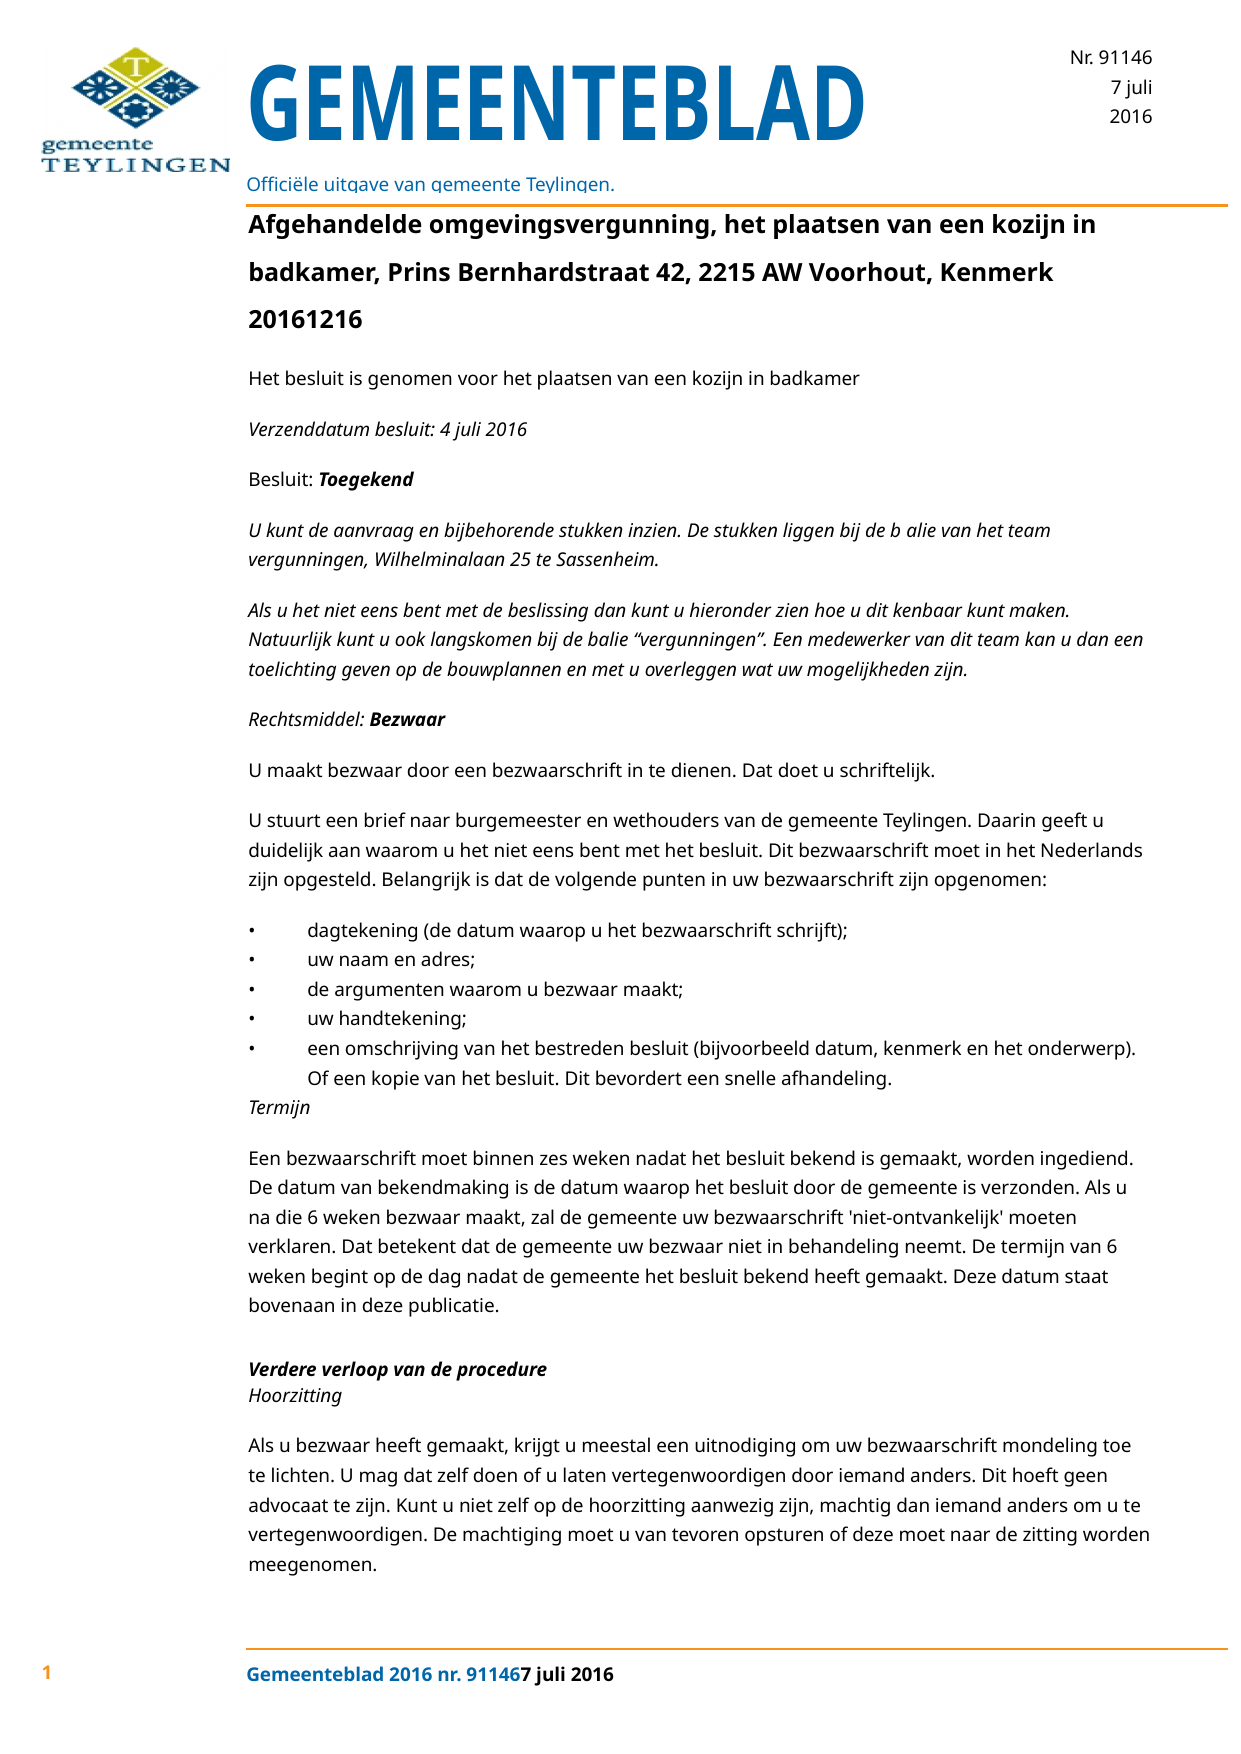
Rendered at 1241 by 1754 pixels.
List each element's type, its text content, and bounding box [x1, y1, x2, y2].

text Een bezwaarschrift moet binnen zes weken nadat het besluit bekend is gemaakt, worden ingediend. De datum van bekendmaking is de datum waarop het besluit door de gemeente is verzonden. Als u na die 6 weken bezwaar maakt, zal de gemeente uw bezwaarschrift 'niet-ontvankelijk' moeten verklaren. Dat betekent dat de gemeente uw bezwaar niet in behandeling neemt. De termijn van 6 weken begint op de dag nadat de gemeente het besluit bekend heeft gemaakt. Deze datum staat bovenaan in deze publicatie. [248, 1145, 1152, 1318]
text Besluit: Toegekend [248, 466, 1152, 492]
text Hoorzitting [248, 1382, 1152, 1408]
text U stuurt een brief naar burgemeester en wethouders van de gemeente Teylingen. Daarin geeft u duidelijk aan waarom u het niet eens bent met het besluit. Dit bezwaarschrift moet in het Nederlands zijn opgesteld. Belangrijk is dat de volgende punten in uw bezwaarschrift zijn opgenomen: [248, 807, 1152, 892]
list uw handtekening; [248, 1006, 1152, 1031]
text U maakt bezwaar door een bezwaarschrift in te dienen. Dat doet u schriftelijk. [248, 757, 1152, 782]
text Verdere verloop van de procedure [248, 1357, 1152, 1382]
list dagtekening (de datum waarop u het bezwaarschrift schrijft); [248, 917, 1152, 942]
text Als u het niet eens bent met de beslissing dan kunt u hieronder zien hoe u dit kenbaar kunt maken. Natuurlijk kunt u ook langskomen bij de balie “vergunningen”. Een medewerker van dit team kan u dan een toelichting geven op de bouwplannen en met u overleggen wat uw mogelijkheden zijn. [248, 597, 1152, 682]
list uw naam en adres; [248, 946, 1152, 972]
text Verzenddatum besluit: 4 juli 2016 [248, 416, 1152, 442]
text Rechtsmiddel: Bezwaar [248, 706, 1152, 732]
text Als u bezwaar heeft gemaakt, krijgt u meestal een uitnodiging om uw bezwaarschrift mondeling toe te lichten. U mag dat zelf doen of u laten vertegenwoordigen door iemand anders. Dit hoeft geen advocaat te zijn. Kunt u niet zelf op de hoorzitting aanwezig zijn, machtig dan iemand anders om u te vertegenwoordigen. De machtiging moet u van tevoren opsturen of deze moet naar de zitting worden meegenomen. [248, 1433, 1152, 1577]
list de argumenten waarom u bezwaar maakt; [248, 976, 1152, 1002]
text U kunt de aanvraag en bijbehorende stukken inzien. De stukken liggen bij de b alie van het team vergunningen, Wilhelminalaan 25 te Sassenheim. [248, 517, 1152, 572]
list een omschrijving van het bestreden besluit (bijvoorbeeld datum, kenmerk en het onderwerp). Of een kopie van het besluit. Dit bevordert een snelle afhandeling. [248, 1035, 1152, 1090]
text Afgehandelde omgevingsvergunning, het plaatsen van een kozijn in badkamer, Prins Bernhardstraat 42, 2215 AW Voorhout, Kenmerk 20161216 [248, 207, 1152, 336]
text Termijn [248, 1094, 1152, 1120]
picture [41, 47, 231, 172]
text Het besluit is genomen voor het plaatsen van een kozijn in badkamer [248, 366, 1152, 391]
